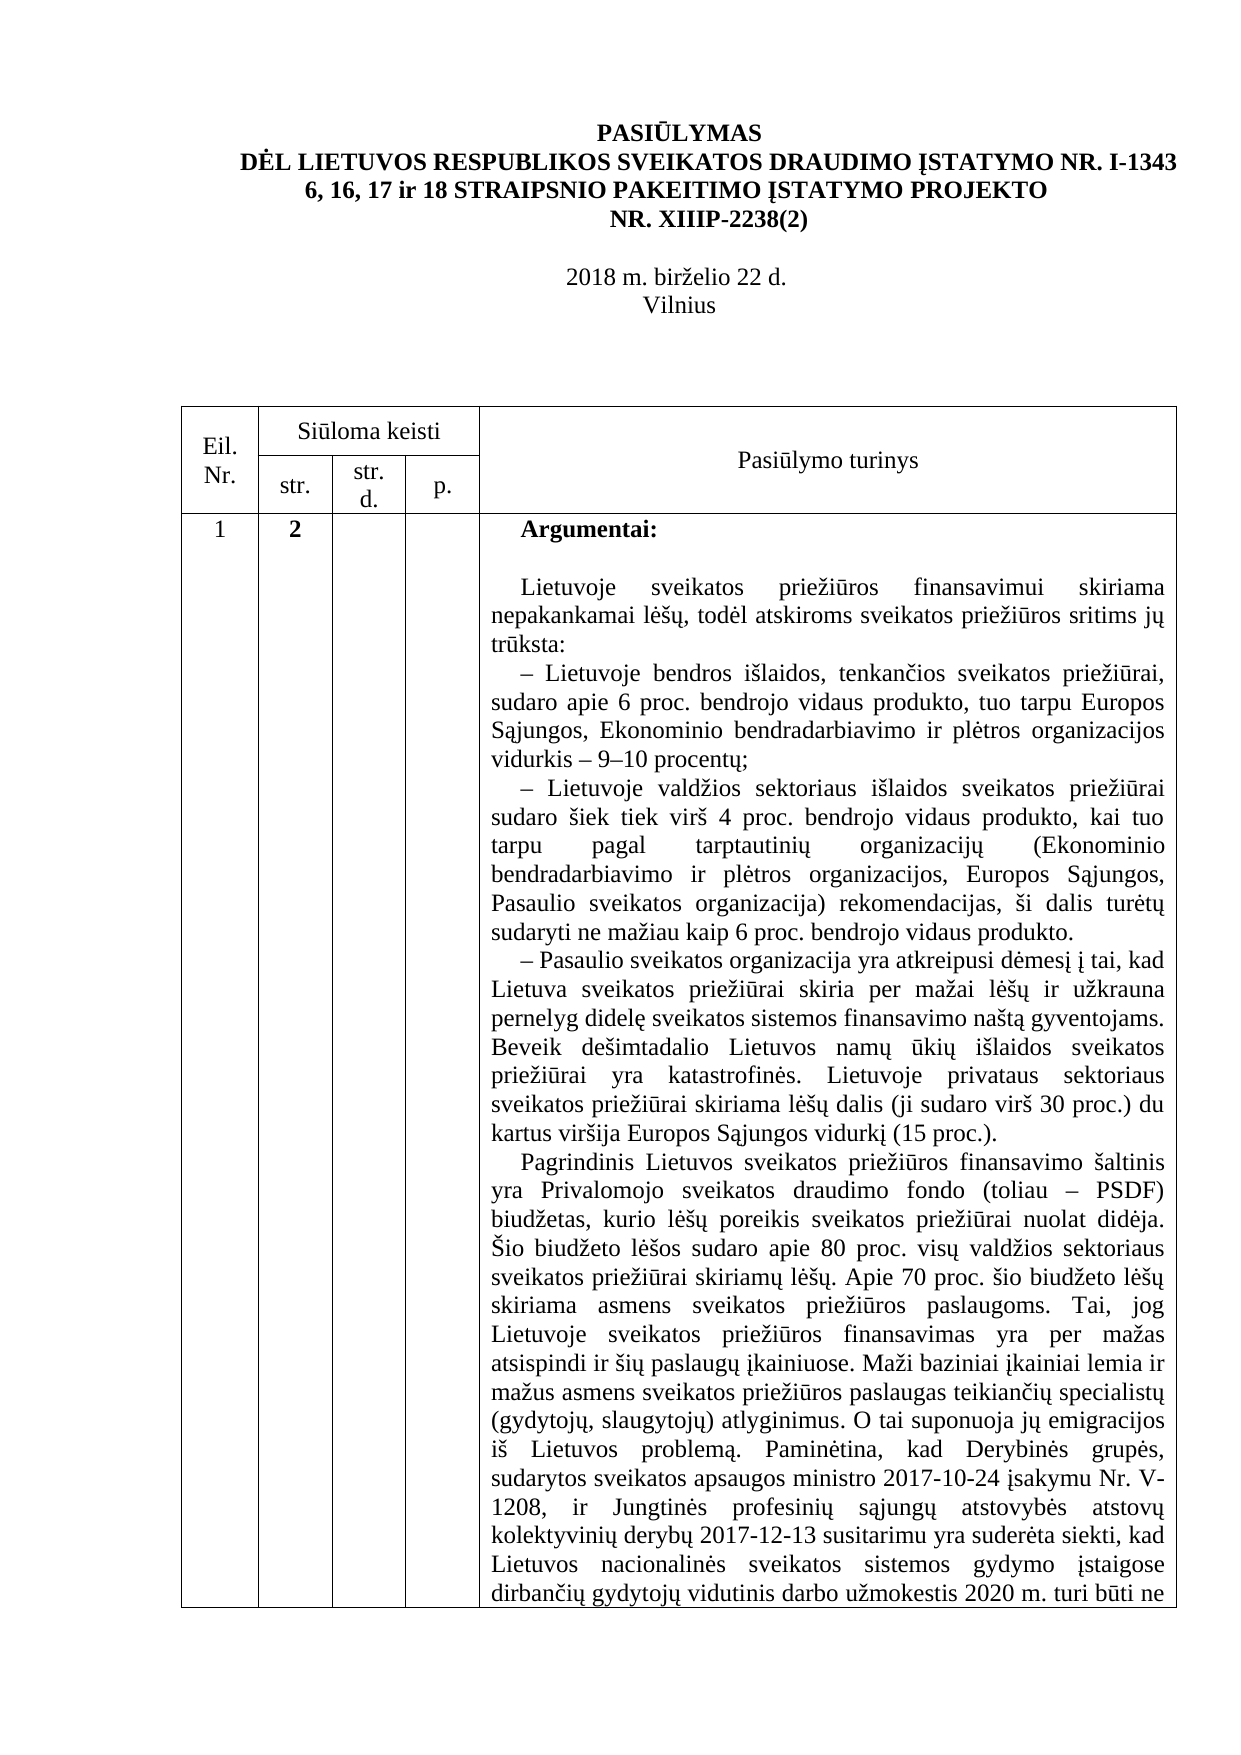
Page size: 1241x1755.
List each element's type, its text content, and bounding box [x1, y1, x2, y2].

text 2018 m. birželio 22 d. [177, 262, 1181, 291]
text NR. XIIIP-2238(2) [177, 204, 1181, 233]
table_header Pasiūlymo turinys [480, 407, 1176, 513]
text PASIŪLYMAS [177, 118, 1181, 147]
text Vilnius [177, 291, 1181, 319]
table_cell Argumentai: Lietuvoje sveikatos priežiūros finansavimui skiriama nepakankamai lėšų, todėl atskiroms sveikatos priežiūros sritims jų trūksta: – Lietuvoje bendros išlaidos, tenkančios sveikatos priežiūrai, sudaro apie 6 proc. bendrojo vidaus produkto, tuo tarpu Europos Sąjungos, Ekonominio bendradarbiavimo ir plėtros organizacijos vidurkis – 9–10 procentų; – Lietuvoje valdžios sektoriaus išlaidos sveikatos priežiūrai sudaro šiek tiek virš 4 proc. bendrojo vidaus produkto, kai tuo tarpu pagal tarptautinių organizacijų (Ekonominio bendradarbiavimo ir plėtros organizacijos, Europos Sąjungos, Pasaulio sveikatos organizacija) rekomendacijas, ši dalis turėtų sudaryti ne mažiau kaip 6 proc. bendrojo vidaus produkto. – Pasaulio sveikatos organizacija yra atkreipusi dėmesį į tai, kad Lietuva sveikatos priežiūrai skiria per mažai lėšų ir užkrauna pernelyg didelę sveikatos sistemos finansavimo naštą gyventojams. Beveik dešimtadalio Lietuvos namų ūkių išlaidos sveikatos priežiūrai yra katastrofinės. Lietuvoje privataus sektoriaus sveikatos priežiūrai skiriama lėšų dalis (ji sudaro virš 30 proc.) du kartus viršija Europos Sąjungos vidurkį (15 proc.). Pagrindinis Lietuvos sveikatos priežiūros finansavimo šaltinis yra Privalomojo sveikatos draudimo fondo (toliau – PSDF) biudžetas, kurio lėšų poreikis sveikatos priežiūrai nuolat didėja. Šio biudžeto lėšos sudaro apie 80 proc. visų valdžios sektoriaus sveikatos priežiūrai skiriamų lėšų. Apie 70 proc. šio biudžeto lėšų skiriama asmens sveikatos priežiūros paslaugoms. Tai, jog Lietuvoje sveikatos priežiūros finansavimas yra per mažas atsispindi ir šių paslaugų įkainiuose. Maži baziniai įkainiai lemia ir mažus asmens sveikatos priežiūros paslaugas teikiančių specialistų (gydytojų, slaugytojų) atlyginimus. O tai suponuoja jų emigracijos iš Lietuvos problemą. Paminėtina, kad Derybinės grupės, sudarytos sveikatos apsaugos ministro 2017-10-24 įsakymu Nr. V-1208, ir Jungtinės profesinių sąjungų atstovybės atstovų kolektyvinių derybų 2017-12-13 susitarimu yra suderėta siekti, kad Lietuvos nacionalinės sveikatos sistemos gydymo įstaigose dirbančių gydytojų vidutinis darbo užmokestis 2020 m. turi būti ne [480, 514, 1176, 1607]
table_cell p. [406, 456, 479, 513]
table_header Eil. Nr. [182, 407, 258, 513]
text DĖL LIETUVOS RESPUBLIKOS SVEIKATOS DRAUDIMO ĮSTATYMO NR. I-1343 6, 16, 17 ir 18 STRAIPSNIO PAKEITIMO ĮSTATYMO PROJEKTO [177, 147, 1181, 204]
table_cell str. [259, 456, 332, 513]
table_cell 1 [182, 514, 258, 1607]
table_cell str. d. [333, 456, 405, 513]
table_cell 2 [259, 514, 332, 1607]
table_cell [406, 514, 479, 1607]
table_cell [333, 514, 405, 1607]
table_header Siūloma keisti [259, 407, 479, 455]
